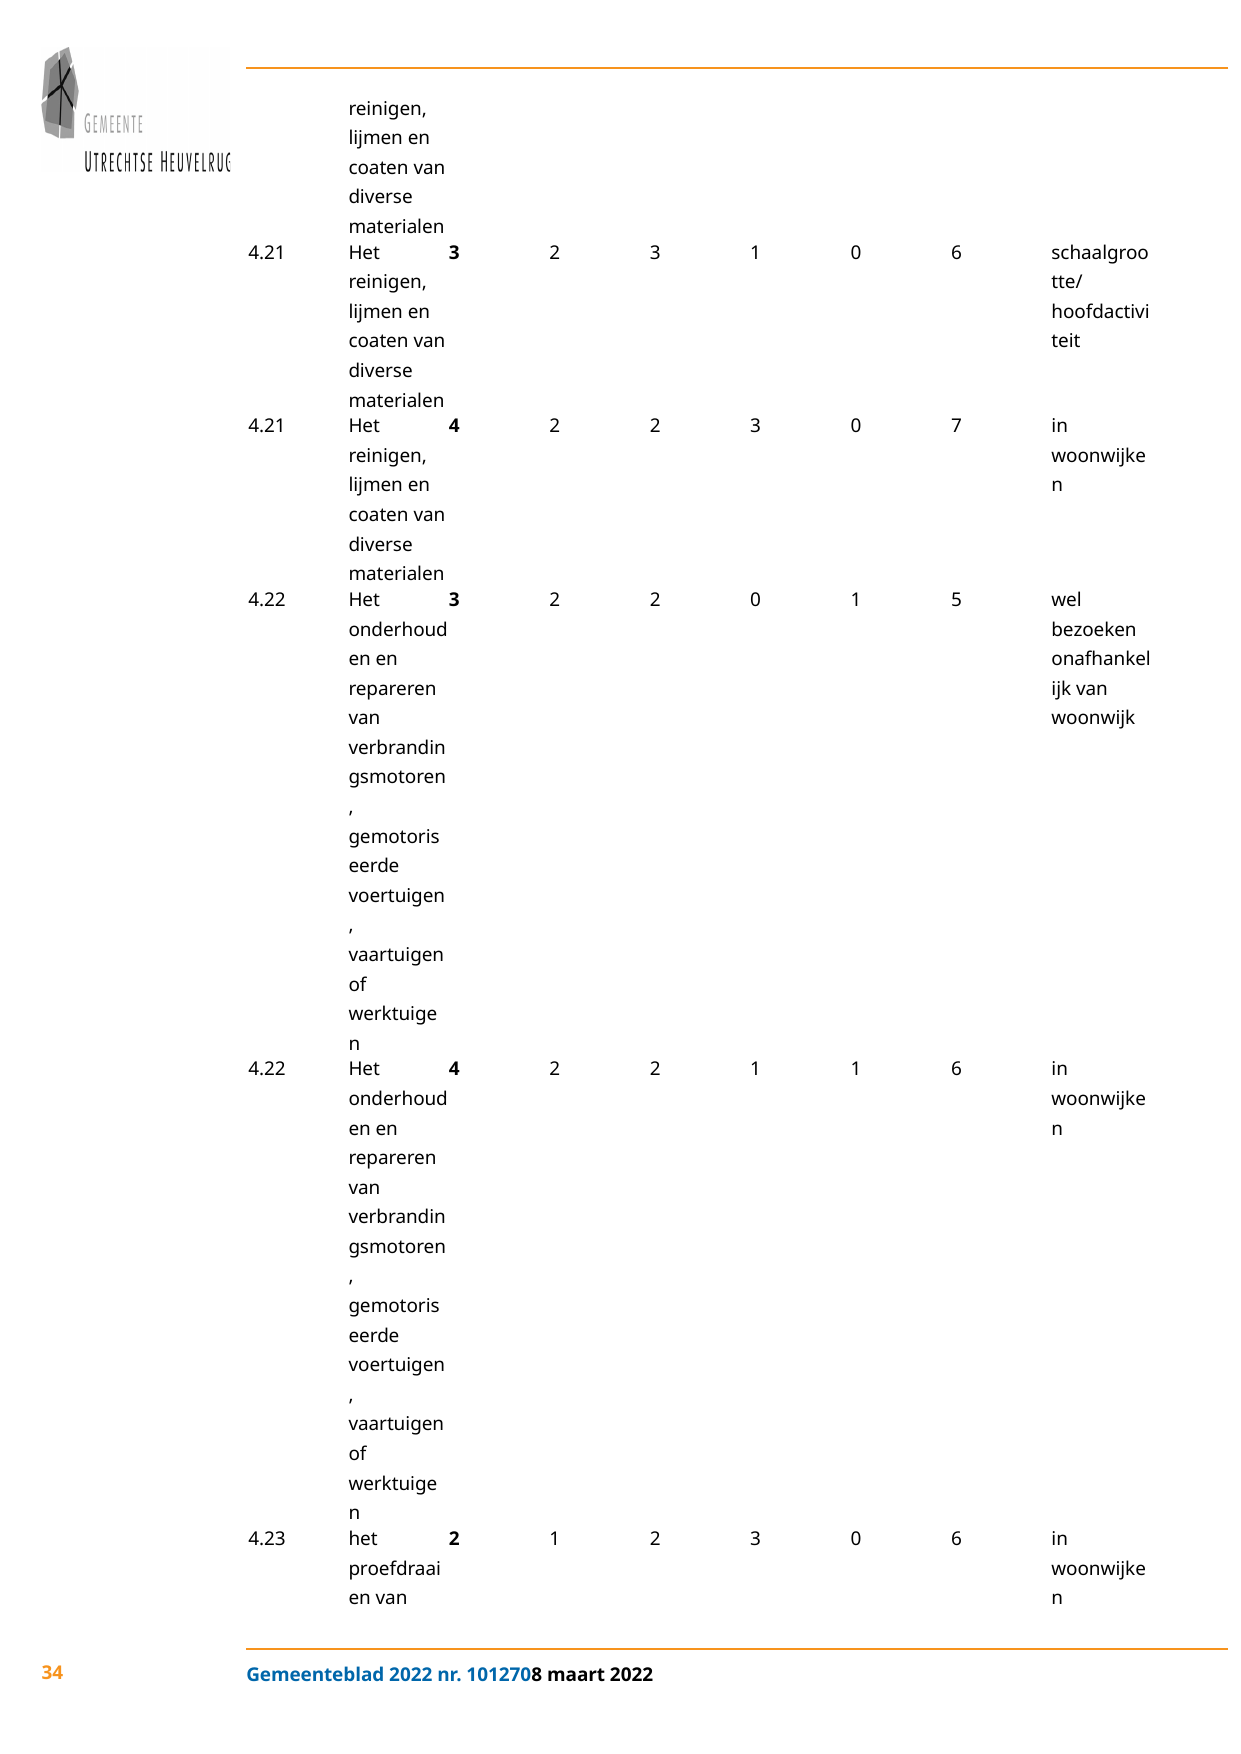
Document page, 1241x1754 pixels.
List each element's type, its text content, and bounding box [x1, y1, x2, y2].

table_cell 2 [650, 1056, 750, 1525]
table_cell 4.21 [248, 413, 348, 586]
table_cell schaalgrootte/ hoofdactiviteit [1051, 239, 1152, 412]
table_cell 6 [951, 1056, 1051, 1525]
table_cell 4.23 [248, 1525, 348, 1610]
table_cell 4.22 [248, 1056, 348, 1525]
table_cell Het reinigen, lijmen en coaten van diverse materialen [348, 239, 449, 412]
table_cell 3 [750, 1525, 850, 1610]
table_cell 2 [650, 1525, 750, 1610]
table_cell 3 [449, 239, 549, 412]
table_cell [850, 95, 951, 239]
table_cell 6 [951, 1525, 1051, 1610]
table_cell 1 [549, 1525, 649, 1610]
table_cell 5 [951, 586, 1051, 1056]
table_cell 0 [850, 1525, 951, 1610]
table_cell 6 [951, 239, 1051, 412]
table_cell 4 [449, 413, 549, 586]
table_cell 3 [449, 586, 549, 1056]
table_cell 2 [449, 1525, 549, 1610]
table_cell 1 [850, 586, 951, 1056]
table_cell in woonwijken [1051, 1056, 1152, 1525]
table_cell 0 [850, 239, 951, 412]
table_cell 1 [850, 1056, 951, 1525]
table_cell in woonwijken [1051, 1525, 1152, 1610]
table_cell 2 [650, 413, 750, 586]
table_cell [449, 95, 549, 239]
table_cell [248, 95, 348, 239]
table_cell 2 [549, 239, 649, 412]
table_cell [951, 95, 1051, 239]
table_cell 0 [750, 586, 850, 1056]
table_cell 3 [750, 413, 850, 586]
table_cell 2 [549, 413, 649, 586]
table_cell 3 [650, 239, 750, 412]
table_cell het proefdraaien van [348, 1525, 449, 1610]
table_cell 4 [449, 1056, 549, 1525]
table_cell 2 [549, 586, 649, 1056]
table_cell [1051, 95, 1152, 239]
table_cell 2 [650, 586, 750, 1056]
table_cell 0 [850, 413, 951, 586]
table_cell Het reinigen, lijmen en coaten van diverse materialen [348, 413, 449, 586]
table_cell 2 [549, 1056, 649, 1525]
table_cell Het onderhouden en repareren van verbrandingsmotoren, gemotoriseerde voertuigen, vaartuigen of werktuigen [348, 1056, 449, 1525]
picture [41, 47, 231, 172]
table_cell 4.21 [248, 239, 348, 412]
table_cell 1 [750, 1056, 850, 1525]
table_cell [549, 95, 649, 239]
table_cell [650, 95, 750, 239]
table_cell 1 [750, 239, 850, 412]
table_cell [750, 95, 850, 239]
table_cell in woonwijken [1051, 413, 1152, 586]
table_cell reinigen, lijmen en coaten van diverse materialen [348, 95, 449, 239]
table_cell Het onderhouden en repareren van verbrandingsmotoren, gemotoriseerde voertuigen, vaartuigen of werktuigen [348, 586, 449, 1056]
table_cell 7 [951, 413, 1051, 586]
table_cell 4.22 [248, 586, 348, 1056]
table_cell wel bezoeken onafhankelijk van woonwijk [1051, 586, 1152, 1056]
